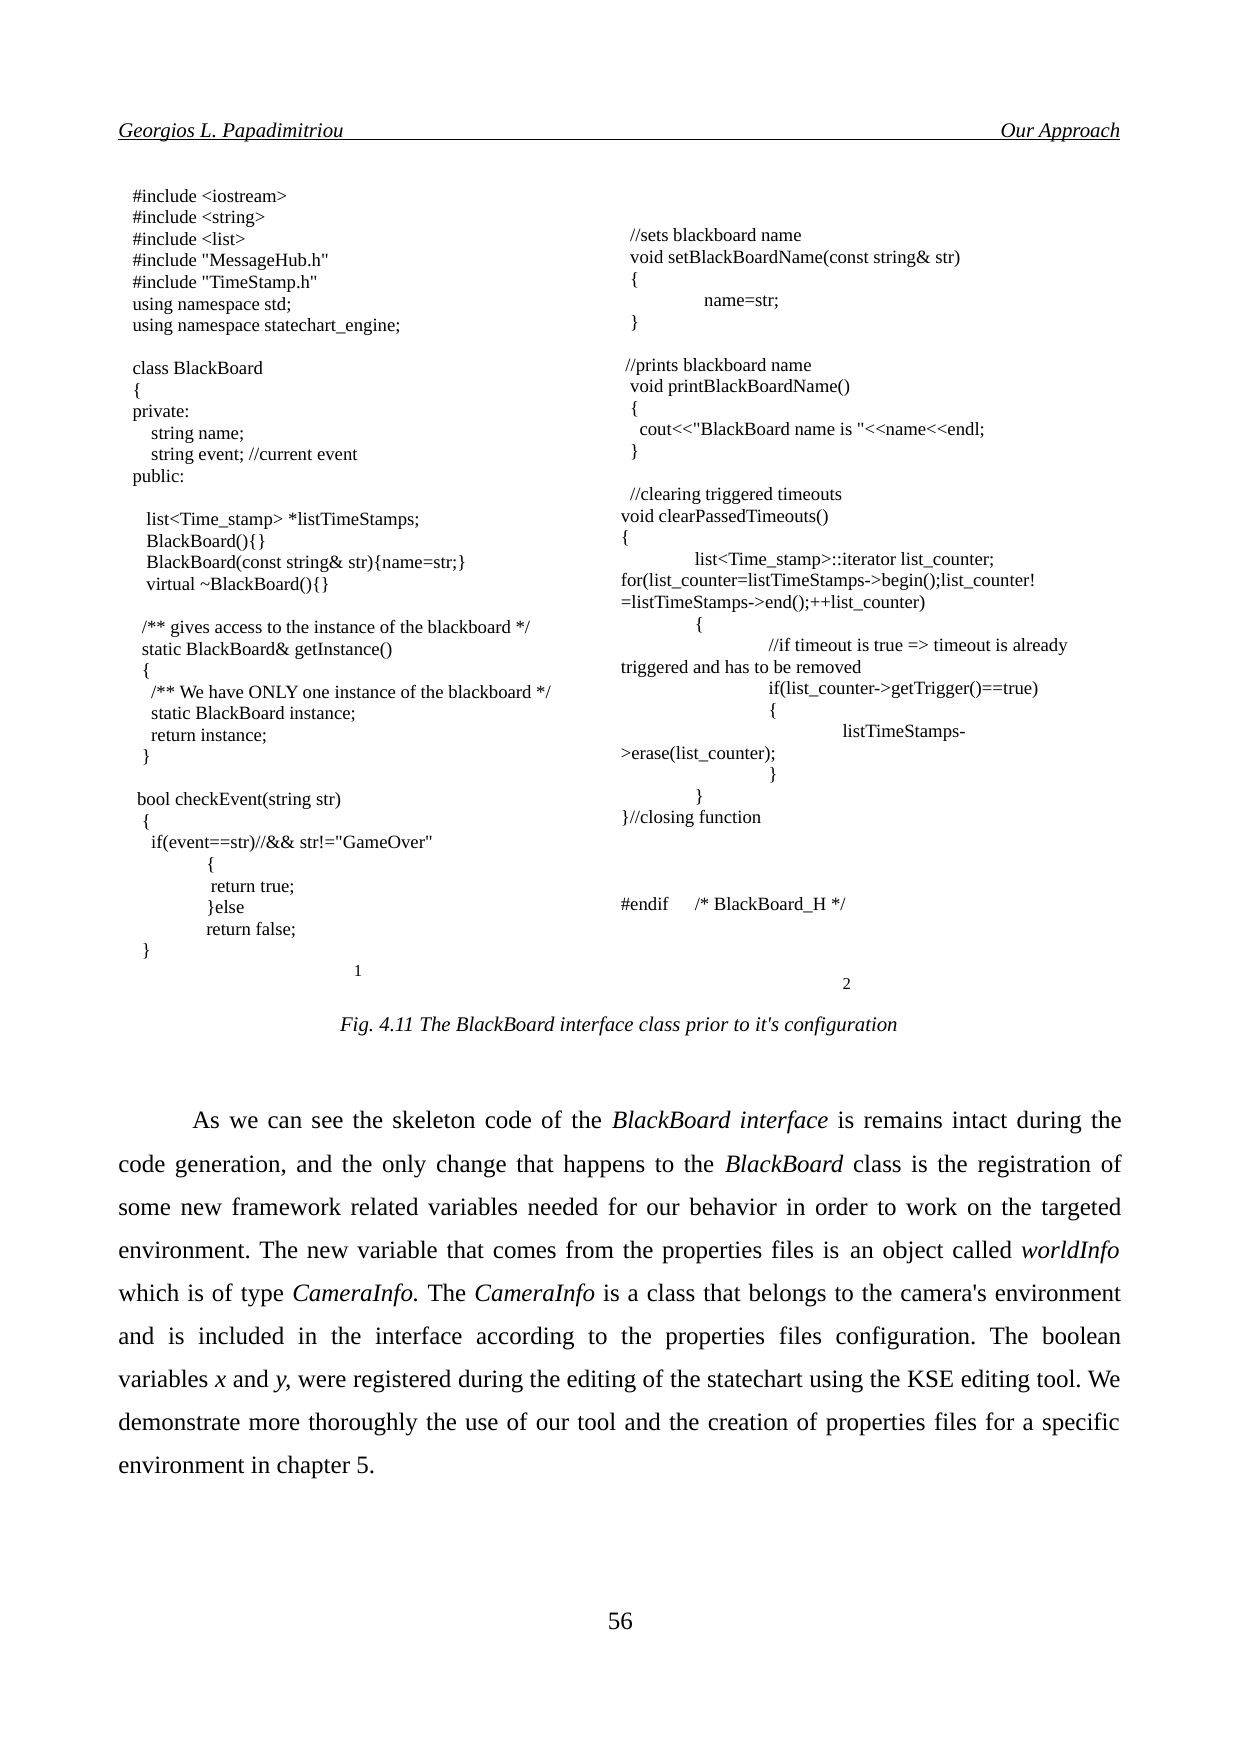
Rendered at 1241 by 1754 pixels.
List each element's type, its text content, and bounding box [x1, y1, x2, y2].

text { [132, 379, 611, 400]
text } [621, 311, 1091, 332]
text return true; [132, 874, 611, 896]
text void printBlackBoardName() [621, 375, 1091, 397]
text 2 [621, 974, 1091, 993]
text { [621, 526, 1091, 548]
text using namespace std; [132, 292, 611, 314]
text void clearPassedTimeouts() [621, 504, 1091, 526]
text #include "MessageHub.h" [132, 249, 611, 271]
text static BlackBoard& getInstance() [132, 637, 611, 659]
text for(list_counter=listTimeStamps->begin();list_counter!=listTimeStamps->end();++list_counter) [621, 569, 1091, 612]
text { [621, 397, 1091, 418]
text { [621, 267, 1091, 289]
text name=str; [621, 289, 1091, 311]
text cout<<"BlackBoard name is "<<name<<endl; [621, 418, 1091, 440]
text } [621, 763, 1091, 785]
text 1 [132, 961, 611, 980]
text Fig. 4.11 The BlackBoard interface class prior to it's configuration [118, 1012, 1122, 1036]
text }//closing function [621, 806, 1091, 828]
text void setBlackBoardName(const string& str) [621, 246, 1091, 267]
text { [132, 810, 611, 831]
text } [621, 785, 1091, 806]
text #include "TimeStamp.h" [132, 271, 611, 292]
text return instance; [132, 724, 611, 745]
text } [132, 939, 611, 961]
text { [621, 699, 1091, 720]
text //clearing triggered timeouts [621, 483, 1091, 504]
text static BlackBoard instance; [132, 702, 611, 724]
text { [132, 853, 611, 874]
text using namespace statechart_engine; [132, 314, 611, 336]
text { [132, 659, 611, 681]
text //prints blackboard name [621, 354, 1091, 375]
text string name; [132, 422, 611, 443]
text { [621, 612, 1091, 634]
text private: [132, 400, 611, 422]
text class BlackBoard [132, 357, 611, 379]
text //sets blackboard name [621, 224, 1091, 246]
text } [132, 745, 611, 767]
text listTimeStamps->erase(list_counter); [621, 720, 1091, 763]
text #include <list> [132, 228, 611, 249]
text #include <iostream> [132, 184, 611, 206]
text list<Time_stamp>::iterator list_counter; [621, 548, 1091, 569]
text if(event==str)//&& str!="GameOver" [132, 831, 611, 853]
text As we can see the skeleton code of the BlackBoard interface is remains intact during the code generation, and the only change that happens to the BlackBoard class is the registration of some new framework related variables needed for our behavior in order to work on the targeted environment. The new variable that comes from the properties files is an object called worldInfo which is of type CameraInfo. The CameraInfo is a class that belongs to the camera's environment and is included in the interface according to the properties files configuration. The boolean variables x and y, were registered during the editing of the statechart using the KSE editing tool. We demonstrate more thoroughly the use of our tool and the creation of properties files for a specific environment in chapter 5. [118, 1106, 1122, 1479]
text }else [132, 896, 611, 918]
text list<Time_stamp> *listTimeStamps; [132, 508, 611, 529]
text if(list_counter->getTrigger()==true) [621, 677, 1091, 699]
text /** We have ONLY one instance of the blackboard */ [132, 681, 611, 702]
text bool checkEvent(string str) [132, 788, 611, 810]
text #include <string> [132, 206, 611, 228]
text return false; [132, 918, 611, 939]
text //if timeout is true => timeout is already triggered and has to be removed [621, 634, 1091, 677]
text BlackBoard(const string& str){name=str;} [132, 551, 611, 573]
text public: [132, 465, 611, 486]
text /** gives access to the instance of the blackboard */ [132, 616, 611, 637]
text virtual ~BlackBoard(){} [132, 573, 611, 594]
text } [621, 440, 1091, 461]
text BlackBoard(){} [132, 529, 611, 551]
text string event; //current event [132, 443, 611, 465]
text #endif /* BlackBoard_H */ [621, 893, 1091, 914]
